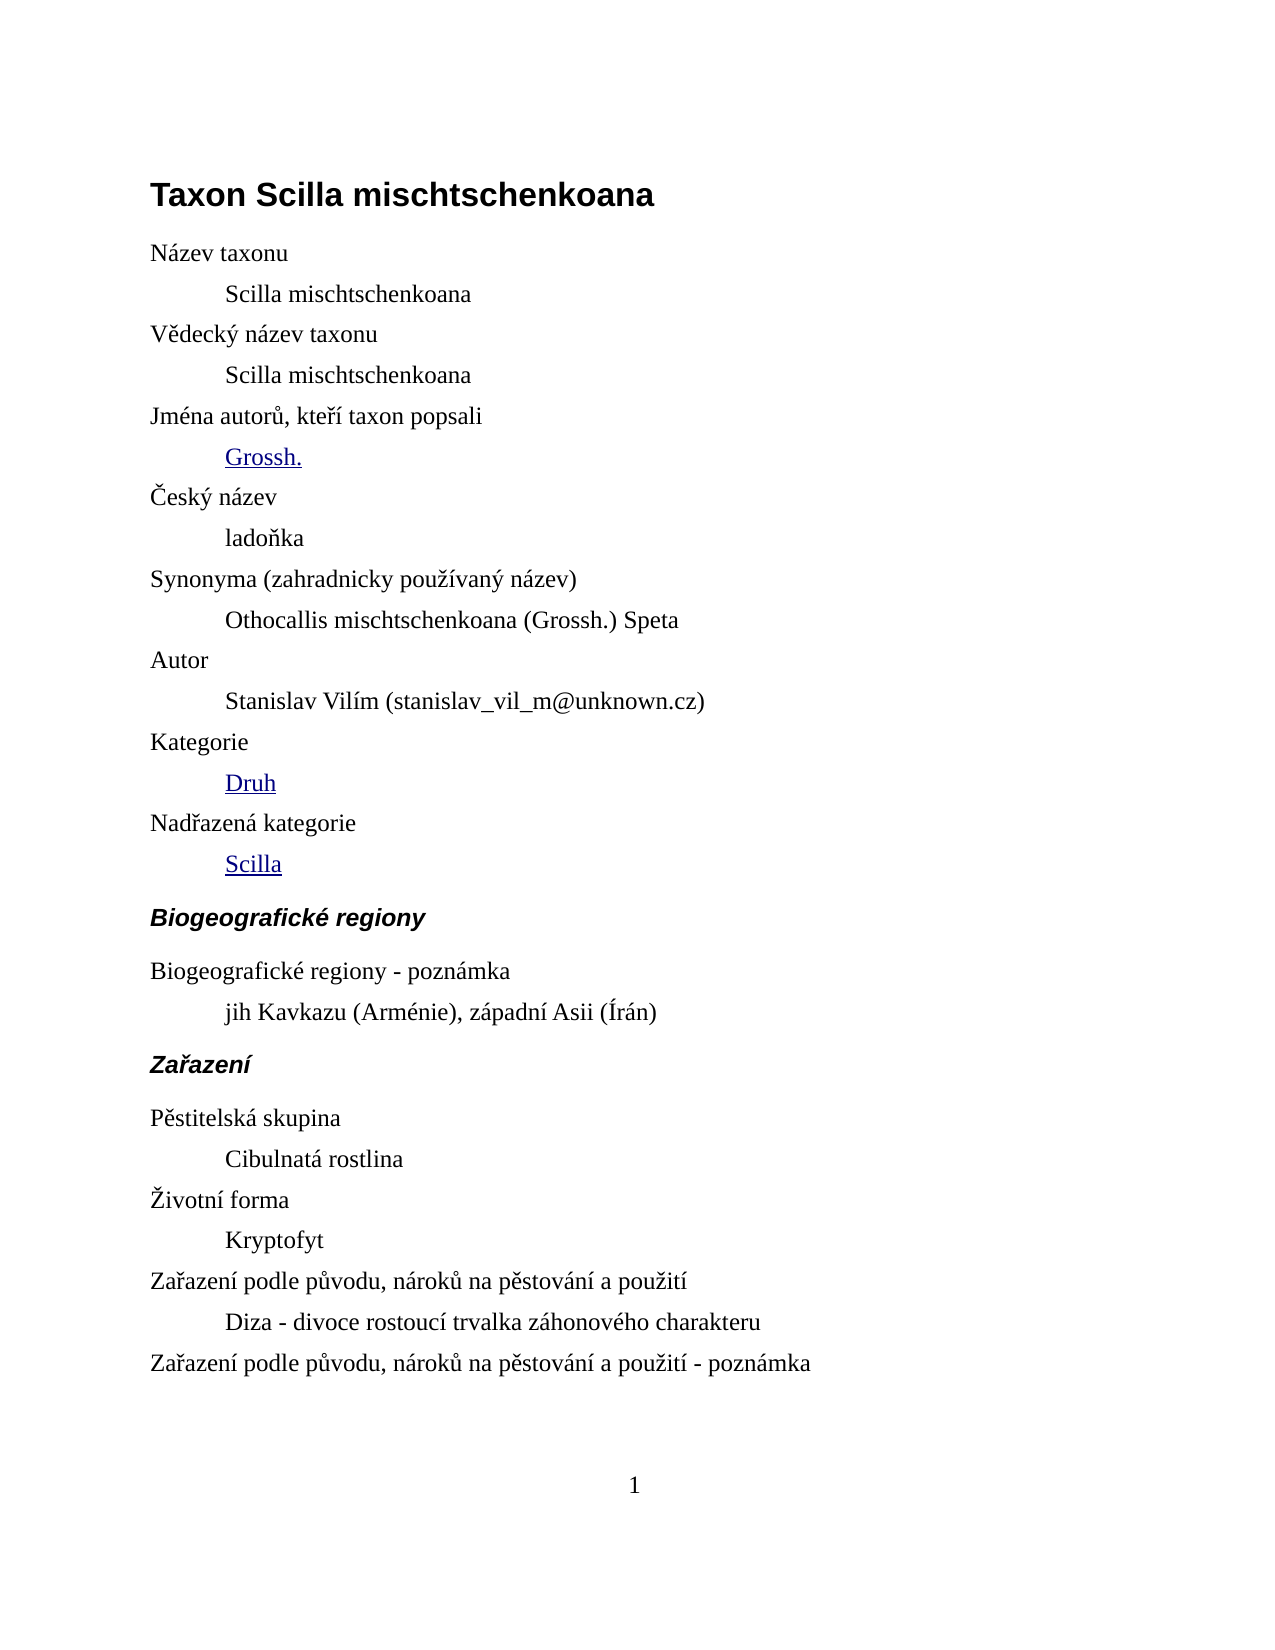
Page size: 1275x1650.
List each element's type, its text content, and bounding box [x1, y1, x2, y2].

text Český název [150, 482, 1125, 511]
text Kryptofyt [225, 1226, 1125, 1254]
subtitle Taxon Scilla mischtschenkoana [150, 175, 1125, 214]
text Scilla mischtschenkoana [225, 360, 1125, 389]
text jih Kavkazu (Arménie), západní Asii (Írán) [225, 997, 1125, 1025]
text Životní forma [150, 1185, 1125, 1213]
text Scilla [225, 849, 1125, 878]
text ladoňka [225, 523, 1125, 552]
text Cibulnatá rostlina [225, 1144, 1125, 1173]
text Othocallis mischtschenkoana (Grossh.) Speta [225, 605, 1125, 633]
text Synonyma (zahradnicky používaný název) [150, 564, 1125, 593]
text Druh [225, 768, 1125, 796]
text Zařazení podle původu, nároků na pěstování a použití - poznámka [150, 1348, 1125, 1376]
text Kategorie [150, 727, 1125, 756]
text Stanislav Vilím (stanislav_vil_m@unknown.cz) [225, 686, 1125, 715]
subtitle Zařazení [150, 1050, 1125, 1079]
text Diza - divoce rostoucí trvalka záhonového charakteru [225, 1307, 1125, 1336]
text Nadřazená kategorie [150, 808, 1125, 837]
text Zařazení podle původu, nároků na pěstování a použití [150, 1266, 1125, 1295]
text Autor [150, 645, 1125, 674]
text Biogeografické regiony - poznámka [150, 956, 1125, 984]
text Grossh. [225, 442, 1125, 471]
subtitle Biogeografické regiony [150, 903, 1125, 931]
text Pěstitelská skupina [150, 1103, 1125, 1132]
text Vědecký název taxonu [150, 319, 1125, 348]
text Jména autorů, kteří taxon popsali [150, 401, 1125, 430]
text Název taxonu [150, 238, 1125, 267]
text Scilla mischtschenkoana [225, 279, 1125, 308]
